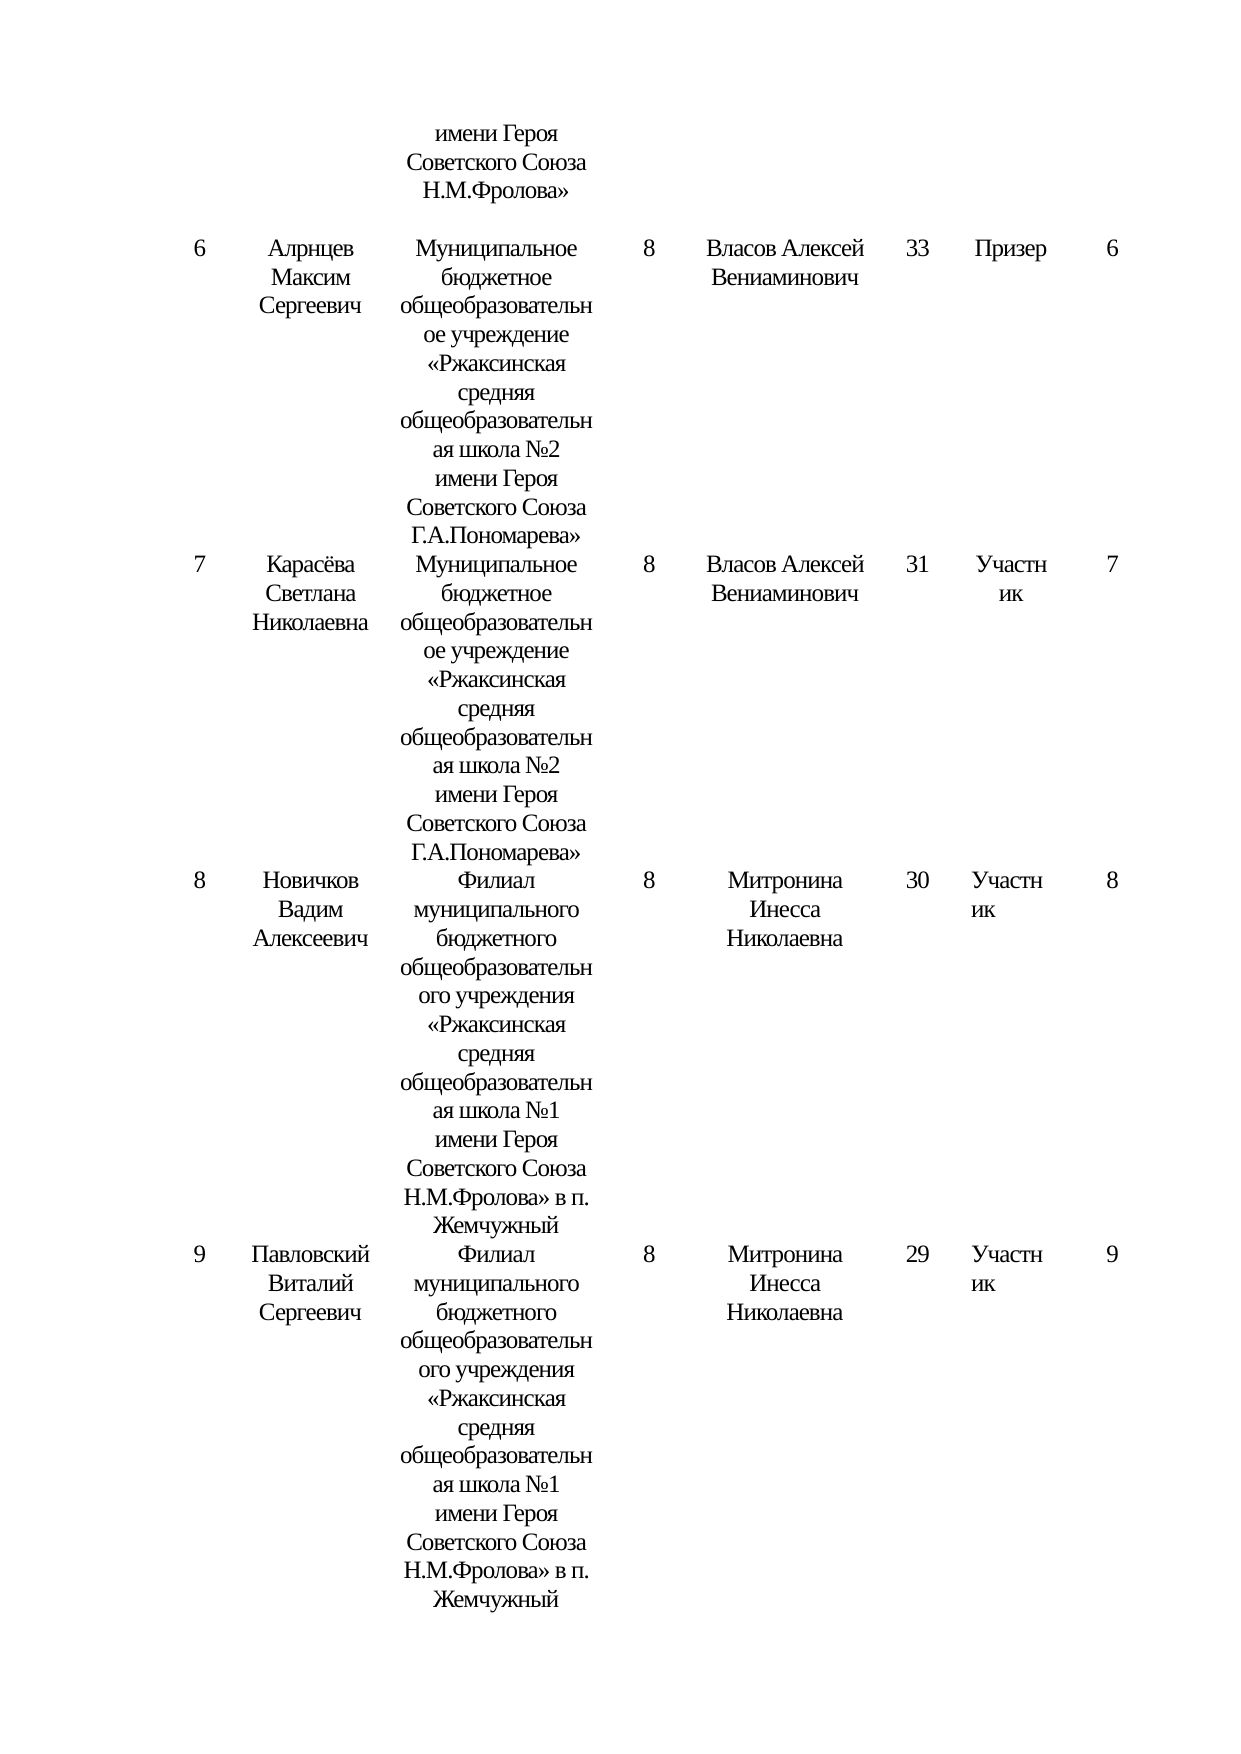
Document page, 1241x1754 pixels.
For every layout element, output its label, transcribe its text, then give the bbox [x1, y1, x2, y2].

table_cell 30 [877, 866, 959, 1239]
table_cell [960, 118, 1063, 233]
table_cell 29 [877, 1239, 959, 1613]
table_cell 8 [605, 233, 694, 549]
table_cell 9 [1063, 1239, 1163, 1613]
table_cell Алрнцев Максим Сергеевич [234, 233, 387, 549]
table_cell 6 [1063, 233, 1163, 549]
table_cell [605, 118, 694, 233]
table_cell Карасёва Светлана Николаевна [234, 549, 387, 866]
table_cell Участник [960, 866, 1063, 1239]
table_cell Призер [960, 233, 1063, 549]
table_cell Филиал муниципального бюджетного общеобразовательного учреждения «Ржаксинская средняя общеобразовательная школа №1 имени Героя Советского Союза Н.М.Фролова» в п. Жемчужный [388, 866, 605, 1239]
table_cell 33 [877, 233, 959, 549]
table_cell 8 [1063, 866, 1163, 1239]
table_cell [166, 118, 234, 233]
table_cell Митронина Инесса Николаевна [694, 1239, 877, 1613]
table_cell 8 [605, 1239, 694, 1613]
table_cell 6 [166, 233, 234, 549]
table_cell Участник [960, 549, 1063, 866]
table_cell Филиал муниципального бюджетного общеобразовательного учреждения «Ржаксинская средняя общеобразовательная школа №1 имени Героя Советского Союза Н.М.Фролова» в п. Жемчужный [388, 1239, 605, 1613]
table_cell Новичков Вадим Алексеевич [234, 866, 387, 1239]
table_cell [1063, 118, 1163, 233]
table_cell [234, 118, 387, 233]
table_cell 8 [166, 866, 234, 1239]
table_cell Участник [960, 1239, 1063, 1613]
table_cell Павловский Виталий Сергеевич [234, 1239, 387, 1613]
table_cell Муниципальное бюджетное общеобразовательное учреждение «Ржаксинская средняя общеобразовательная школа №2 имени Героя Советского Союза Г.А.Пономарева» [388, 549, 605, 866]
table_cell [694, 118, 877, 233]
table_cell 8 [605, 549, 694, 866]
table_cell [877, 118, 959, 233]
table_cell имени Героя Советского Союза Н.М.Фролова» [388, 118, 605, 233]
table_cell Муниципальное бюджетное общеобразовательное учреждение «Ржаксинская средняя общеобразовательная школа №2 имени Героя Советского Союза Г.А.Пономарева» [388, 233, 605, 549]
table_cell 31 [877, 549, 959, 866]
table_cell Власов Алексей Вениаминович [694, 233, 877, 549]
table_cell 7 [1063, 549, 1163, 866]
table_cell 9 [166, 1239, 234, 1613]
table_cell 7 [166, 549, 234, 866]
table_cell 8 [605, 866, 694, 1239]
table_cell Митронина Инесса Николаевна [694, 866, 877, 1239]
table_cell Власов Алексей Вениаминович [694, 549, 877, 866]
